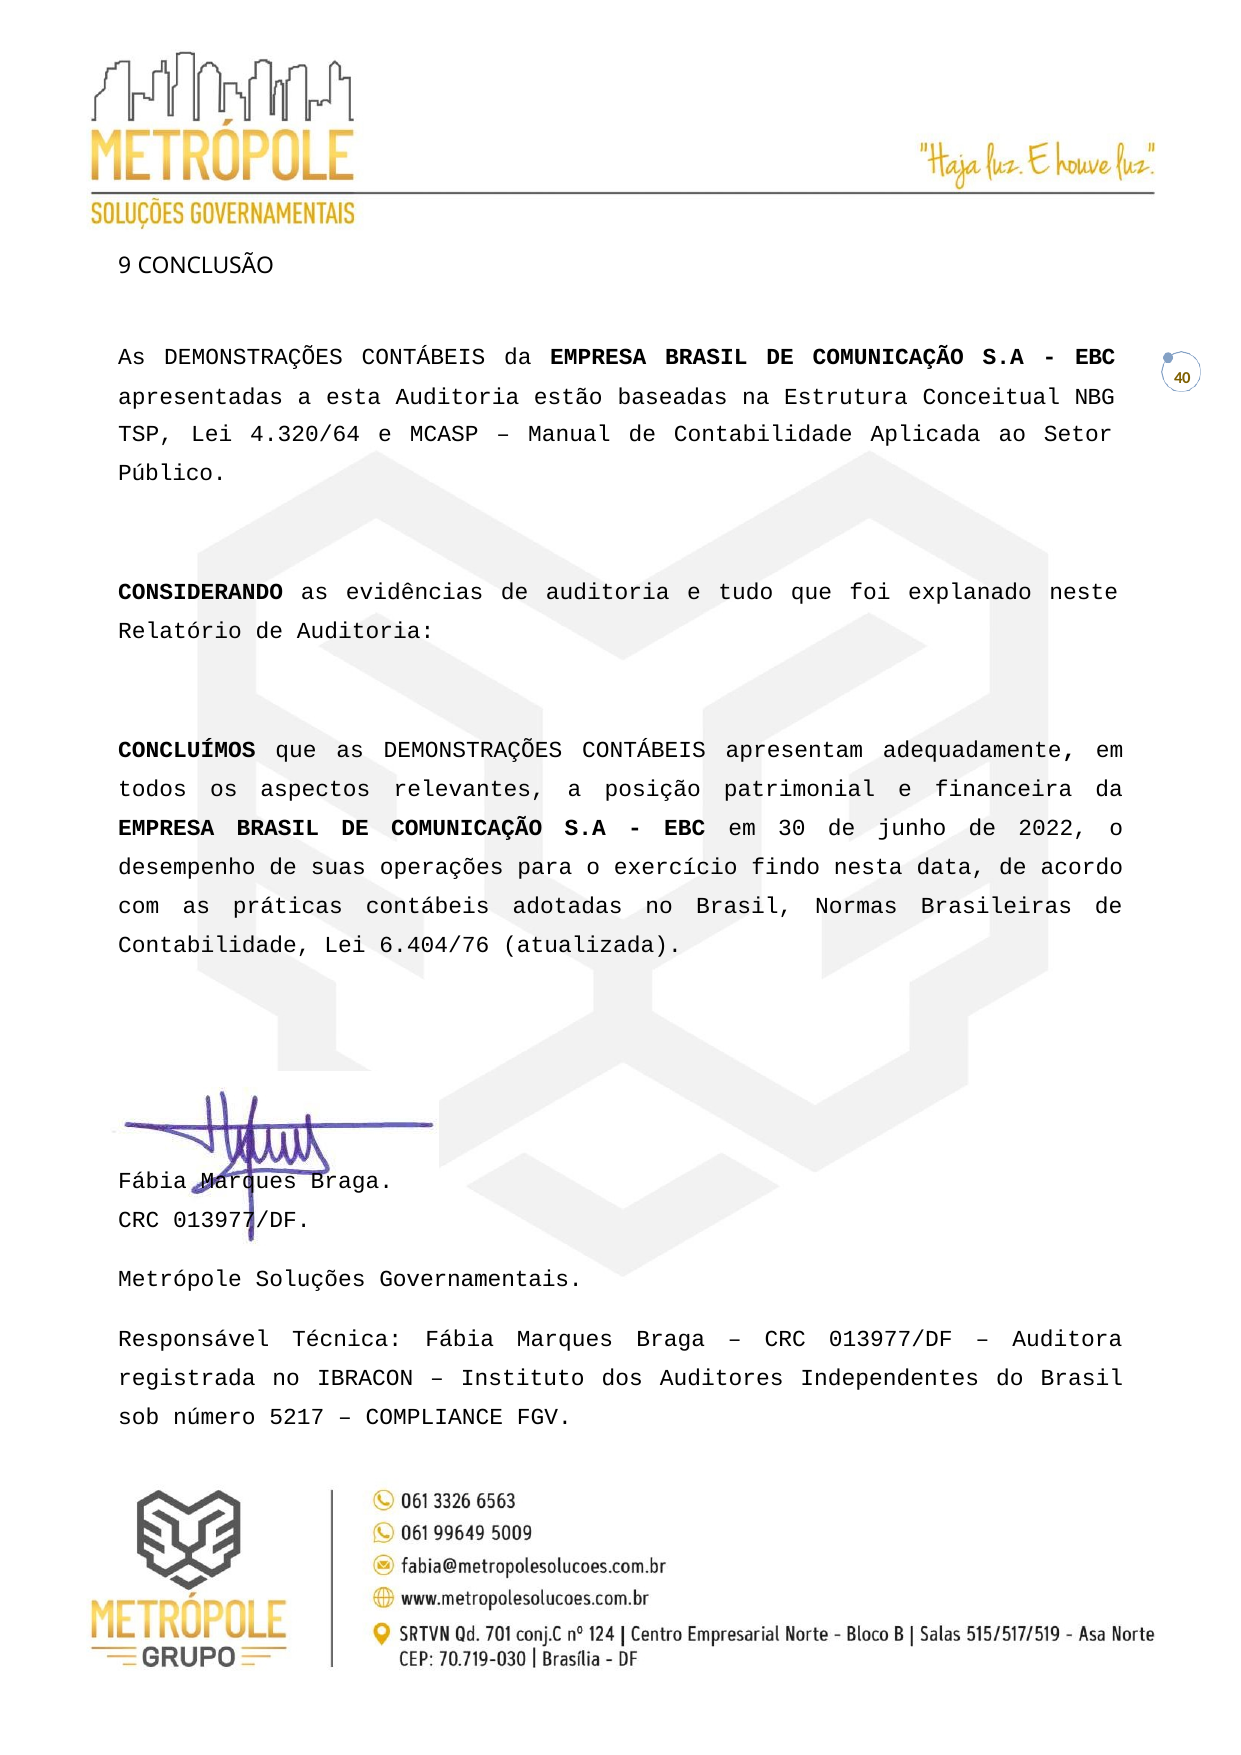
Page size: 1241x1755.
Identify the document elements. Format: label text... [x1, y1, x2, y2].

subtitle 9 CONCLUSÃO [1156, 249, 1201, 280]
text CONSIDERANDO as evidências de auditoria e tudo que foi explanado neste Relatório de Auditoria: [1156, 580, 1201, 645]
text Metrópole Soluções Governamentais. [1156, 1267, 1201, 1293]
text [79, 370, 86, 387]
text 40 [1163, 370, 1191, 387]
text TSP, Lei 4.320/64 e MCASP – Manual de Contabilidade Aplicada ao Setor Público. [1156, 422, 1201, 487]
text [1156, 370, 1167, 387]
